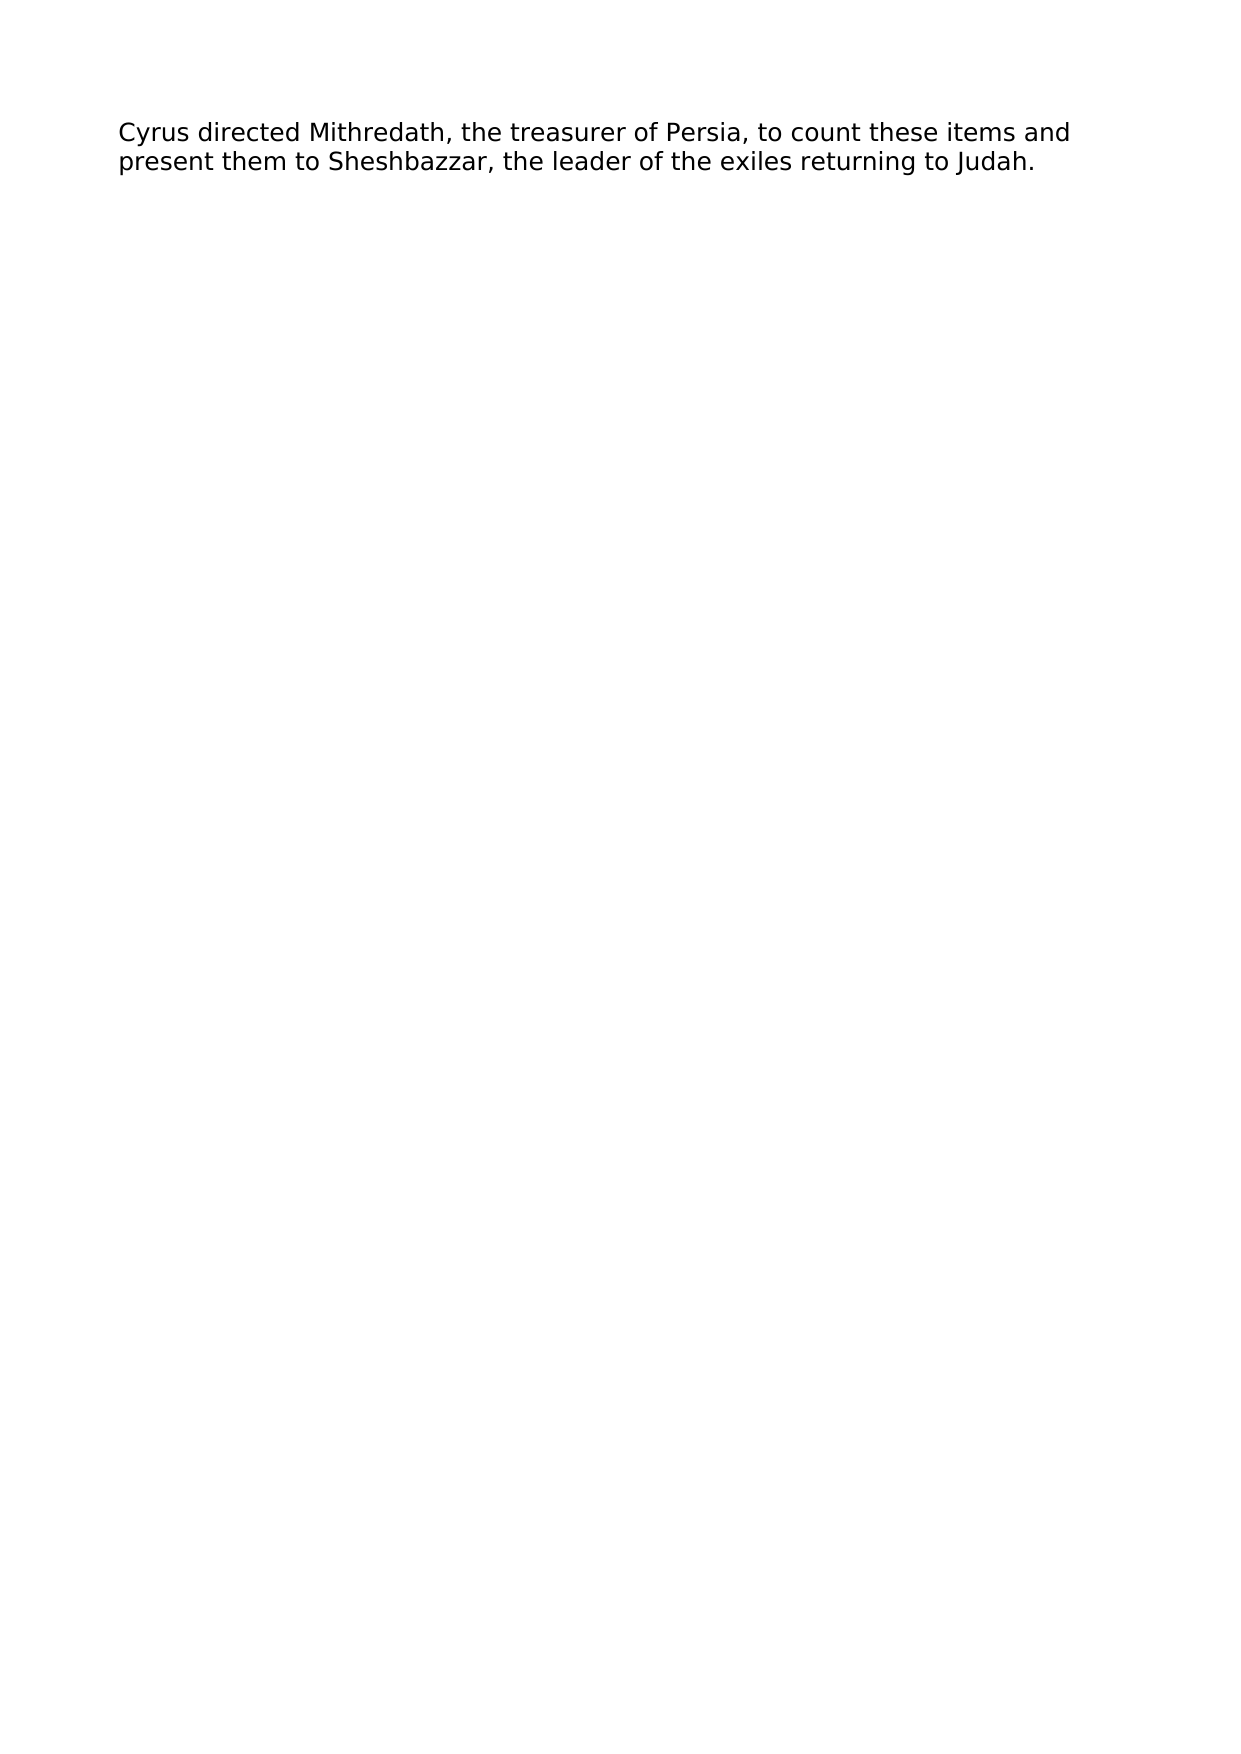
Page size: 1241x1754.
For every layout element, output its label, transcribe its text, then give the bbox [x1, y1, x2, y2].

text Cyrus directed Mithredath, the treasurer of Persia, to count these items and present them to Sheshbazzar, the leader of the exiles returning to Judah. [118, 118, 1122, 176]
